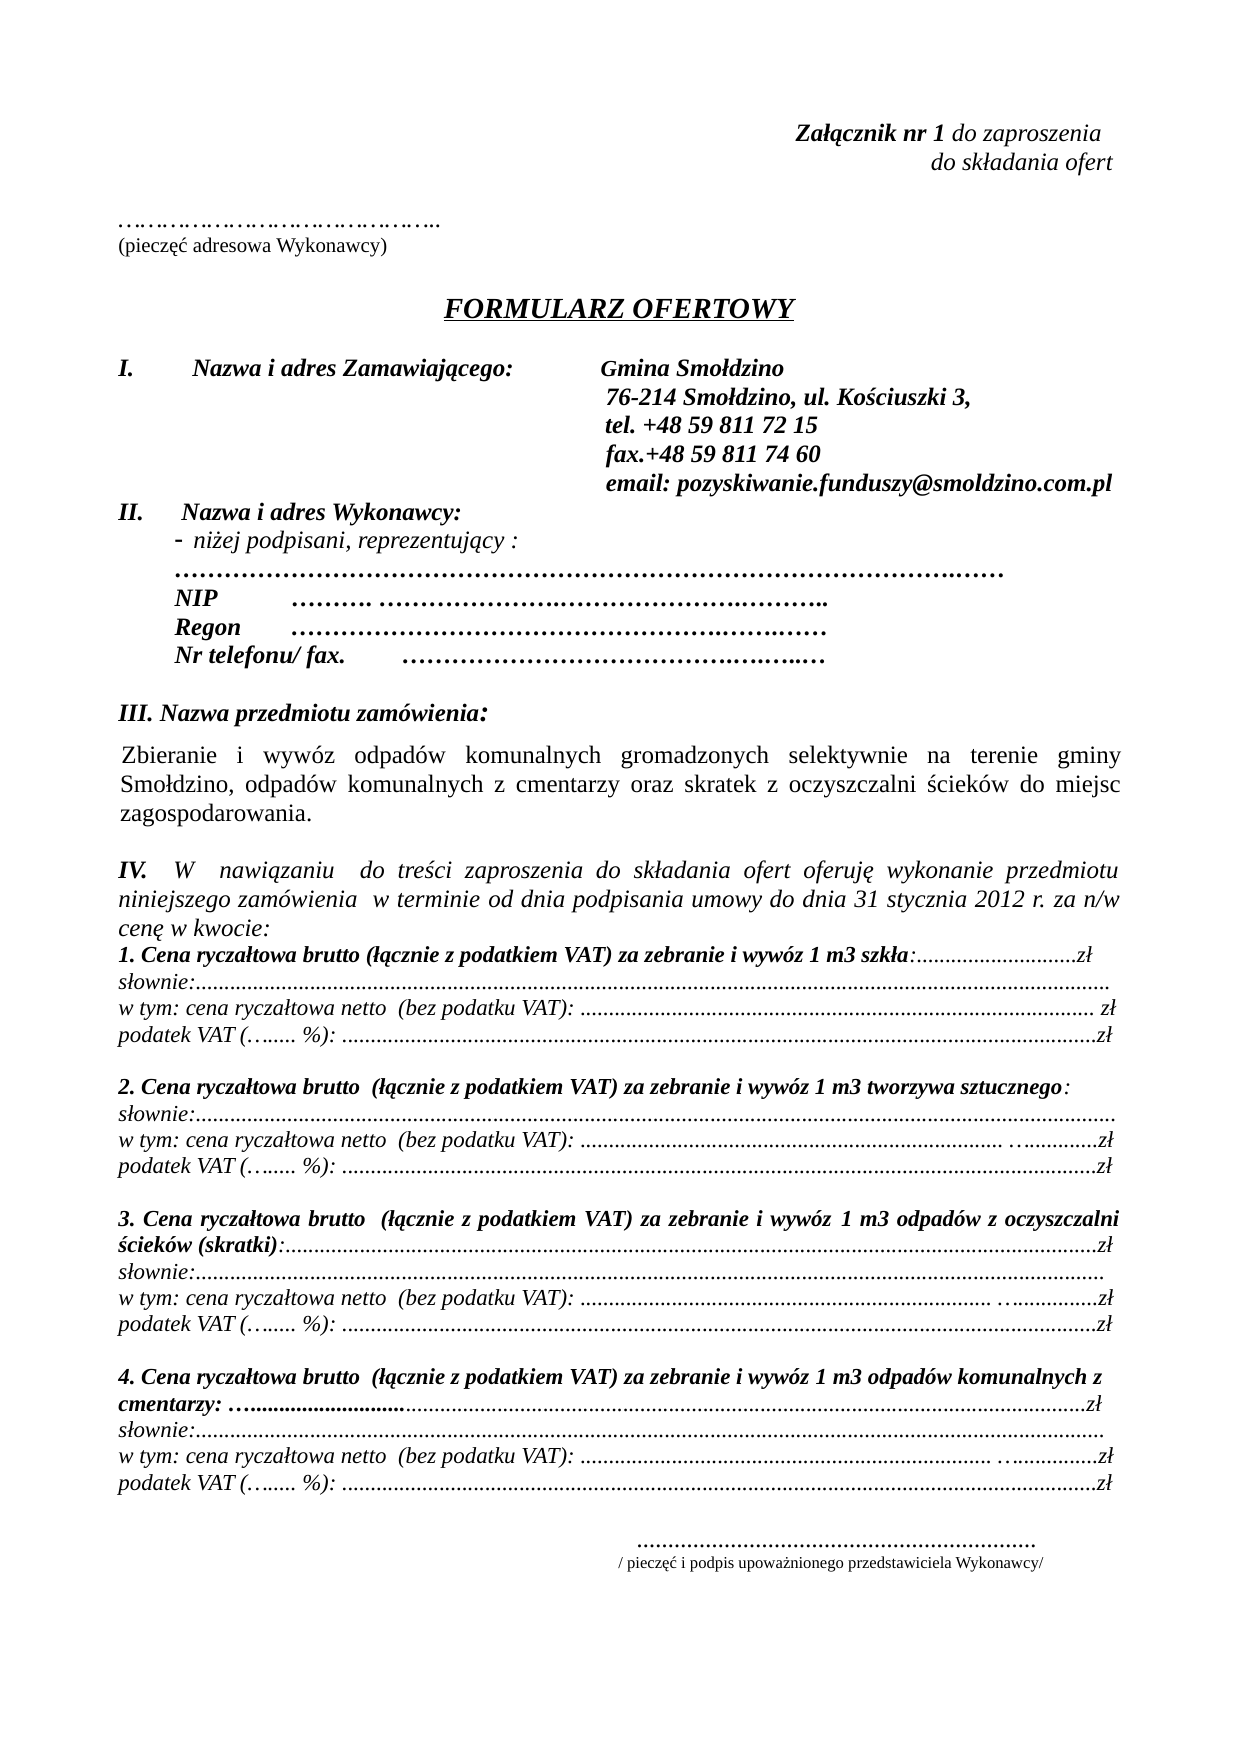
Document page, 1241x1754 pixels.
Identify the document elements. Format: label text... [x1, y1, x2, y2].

text 4. Cena ryczałtowa brutto (łącznie z podatkiem VAT) za zebranie i wywóz 1 m3 odpadów komunalnych z cmentarzy: …..................................................................................................................................................zł [118, 1363, 1122, 1416]
text 2. Cena ryczałtowa brutto (łącznie z podatkiem VAT) za zebranie i wywóz 1 m3 tworzywa sztucznego: [118, 1073, 1122, 1100]
text słownie:................................................................................................................................................................. [118, 1100, 1122, 1126]
text 1. Cena ryczałtowa brutto (łącznie z podatkiem VAT) za zebranie i wywóz 1 m3 szkła:............................zł [118, 942, 1122, 968]
text podatek VAT (…..... %): ....................................................................................................................................zł [118, 1469, 1122, 1495]
text tel. +48 59 811 72 15 [118, 411, 1122, 439]
list niżej podpisani, reprezentujący : [156, 526, 1122, 554]
text Załącznik nr 1 do zaproszenia [118, 118, 1122, 147]
text podatek VAT (…..... %): ....................................................................................................................................zł [118, 1021, 1122, 1047]
text (pieczęć adresowa Wykonawcy) [118, 233, 1122, 257]
text Regon …………………………………………….…….…… [174, 612, 1122, 641]
text słownie:............................................................................................................................................................... [118, 1258, 1122, 1284]
text w tym: cena ryczałtowa netto (bez podatku VAT): .......................................................................................... zł [118, 994, 1122, 1021]
text II. Nazwa i adres Wykonawcy: [118, 497, 1122, 526]
text fax.+48 59 811 74 60 [606, 439, 1122, 468]
text do składania ofert [118, 147, 1122, 176]
text Zbieranie i wywóz odpadów komunalnych gromadzonych selektywnie na terenie gminy Smołdzino, odpadów komunalnych z cmentarzy oraz skratek z oczyszczalni ścieków do miejsc zagospodarowania. [120, 740, 1122, 827]
text słownie:................................................................................................................................................................ [118, 968, 1122, 994]
text Nr telefonu/ fax. ………………………………….….…..… [174, 641, 1122, 669]
text IV. W nawiązaniu do treści zaproszenia do składania ofert oferuję wykonanie przedmiotu niniejszego zamówienia w terminie od dnia podpisania umowy do dnia 31 stycznia 2012 r. za n/w cenę w kwocie: [118, 855, 1122, 942]
text email: pozyskiwanie.funduszy@smoldzino.com.pl [606, 468, 1122, 497]
text podatek VAT (…..... %): ....................................................................................................................................zł [118, 1311, 1122, 1337]
text słownie:............................................................................................................................................................... [118, 1416, 1122, 1442]
text ………………………………………………………………………………….…… [174, 554, 1122, 583]
text I. Nazwa i adres Zamawiającego: Gmina Smołdzino [118, 353, 1122, 382]
text w tym: cena ryczałtowa netto (bez podatku VAT): .......................................................................... …............zł [118, 1126, 1122, 1152]
text w tym: cena ryczałtowa netto (bez podatku VAT): ........................................................................ …..............zł [118, 1284, 1122, 1311]
text …………………………………….. [118, 204, 1122, 233]
text FORMULARZ OFERTOWY [118, 291, 1122, 324]
text w tym: cena ryczałtowa netto (bez podatku VAT): ........................................................................ …..............zł [118, 1442, 1122, 1469]
text 3. Cena ryczałtowa brutto (łącznie z podatkiem VAT) za zebranie i wywóz 1 m3 odpadów z oczyszczalni ścieków (skratki):..............................................................................................................................................zł [118, 1205, 1122, 1258]
text 76-214 Smołdzino, ul. Kościuszki 3, [606, 382, 1122, 411]
text podatek VAT (…..... %): ....................................................................................................................................zł [118, 1152, 1122, 1179]
text ................................................................ [118, 1524, 1122, 1552]
text III. Nazwa przedmiotu zamówienia: [118, 694, 1122, 728]
text NIP ………. ………………….………………….……….. [174, 583, 1122, 612]
text / pieczęć i podpis upoważnionego przedstawiciela Wykonawcy/ [118, 1552, 1122, 1572]
